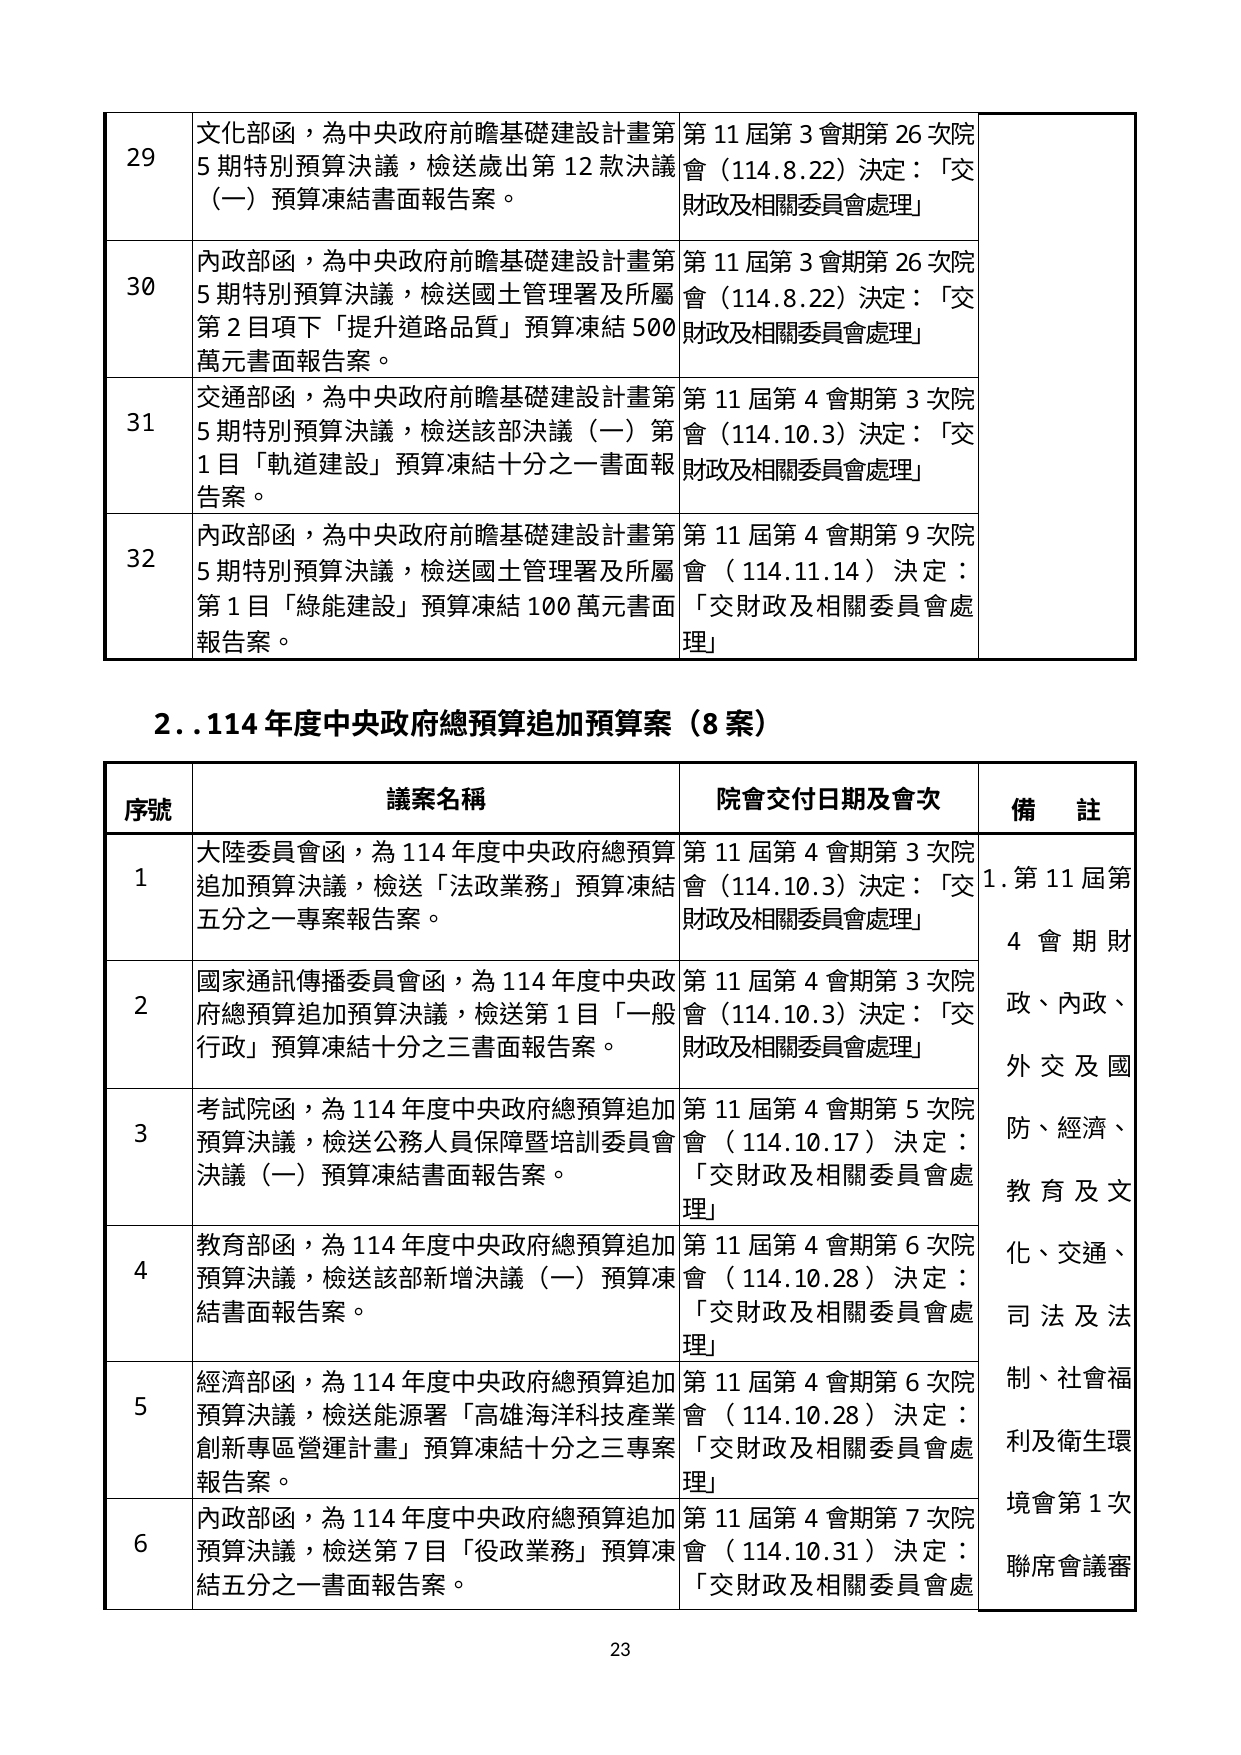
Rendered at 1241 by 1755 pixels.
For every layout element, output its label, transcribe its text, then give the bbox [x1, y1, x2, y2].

table_cell [107, 241, 192, 377]
table_cell 教育部函，為114年度中央政府總預算追加預算決議，檢送該部新增決議（一）預算凍結書面報告案。 [193, 1226, 679, 1361]
table_cell [107, 378, 192, 513]
table_header 序號 [107, 764, 192, 832]
table_header 議案名稱 [193, 764, 679, 832]
table_cell [107, 835, 192, 960]
table_cell 第11屆第3會期第26次院會（114.8.22）決定：「交財政及相關委員會處理」 [680, 241, 978, 377]
table_cell [107, 514, 192, 658]
table_cell 第11屆第4會期第9次院會（114.11.14）決定：「交財政及相關委員會處理」 [680, 514, 978, 658]
table_cell 考試院函，為114年度中央政府總預算追加預算決議，檢送公務人員保障暨培訓委員會決議（一）預算凍結書面報告案。 [193, 1089, 679, 1225]
table_cell [107, 113, 192, 240]
table_cell 第11屆第4會期第3次院會（114.10.3）決定：「交財政及相關委員會處理」 [680, 835, 978, 960]
subtitle 2..114年度中央政府總預算追加預算案（8案） [118, 680, 1122, 742]
table_cell [979, 115, 1134, 658]
table_header 備 註 [979, 764, 1134, 832]
table_cell 國家通訊傳播委員會函，為114年度中央政府總預算追加預算決議，檢送第1目「一般行政」預算凍結十分之三書面報告案。 [193, 961, 679, 1088]
table_cell [107, 1089, 192, 1225]
table_cell 大陸委員會函，為114年度中央政府總預算追加預算決議，檢送「法政業務」預算凍結五分之一專案報告案。 [193, 835, 679, 960]
table_cell 經濟部函，為114年度中央政府總預算追加預算決議，檢送能源署「高雄海洋科技產業創新專區營運計畫」預算凍結十分之三專案報告案。 [193, 1362, 679, 1498]
table_cell [107, 961, 192, 1088]
table_cell 第11屆第4會期第6次院會（114.10.28）決定：「交財政及相關委員會處理」 [680, 1362, 978, 1498]
table_cell 第11屆第4會期第5次院會（114.10.17）決定：「交財政及相關委員會處理」 [680, 1089, 978, 1225]
table_cell 第11屆第4會期第3次院會（114.10.3）決定：「交財政及相關委員會處理」 [680, 378, 978, 513]
table_cell 第11屆第3會期第26次院會（114.8.22）決定：「交財政及相關委員會處理」 [680, 113, 978, 240]
table_cell 第11屆第4會期第7次院會（114.10.31）決定：「交財政及相關委員會處 [680, 1499, 978, 1609]
table_header 院會交付日期及會次 [680, 764, 978, 832]
table_cell [107, 1499, 192, 1609]
table_cell 第11屆第4會期第6次院會（114.10.28）決定：「交財政及相關委員會處理」 [680, 1226, 978, 1361]
table_cell 文化部函，為中央政府前瞻基礎建設計畫第5期特別預算決議，檢送歲出第12款決議（一）預算凍結書面報告案。 [193, 113, 679, 240]
table_cell [107, 1362, 192, 1498]
table_cell 第11屆第4會期第3次院會（114.10.3）決定：「交財政及相關委員會處理」 [680, 961, 978, 1088]
table_cell 交通部函，為中央政府前瞻基礎建設計畫第5期特別預算決議，檢送該部決議（一）第1目「軌道建設」預算凍結十分之一書面報告案。 [193, 378, 679, 513]
table_cell 內政部函，為中央政府前瞻基礎建設計畫第5期特別預算決議，檢送國土管理署及所屬第1目「綠能建設」預算凍結100萬元書面報告案。 [193, 514, 679, 658]
table_cell 1.第11屆第4會期財政、內政、外交及國防、經濟、教育及文化、交通、司法及法制、社會福利及衛生環境會第1次聯席會議審 [979, 835, 1134, 1609]
table_cell 內政部函，為中央政府前瞻基礎建設計畫第5期特別預算決議，檢送國土管理署及所屬第2目項下「提升道路品質」預算凍結500萬元書面報告案。 [193, 241, 679, 377]
table_cell [107, 1226, 192, 1361]
table_cell 內政部函，為114年度中央政府總預算追加預算決議，檢送第7目「役政業務」預算凍結五分之一書面報告案。 [193, 1499, 679, 1609]
